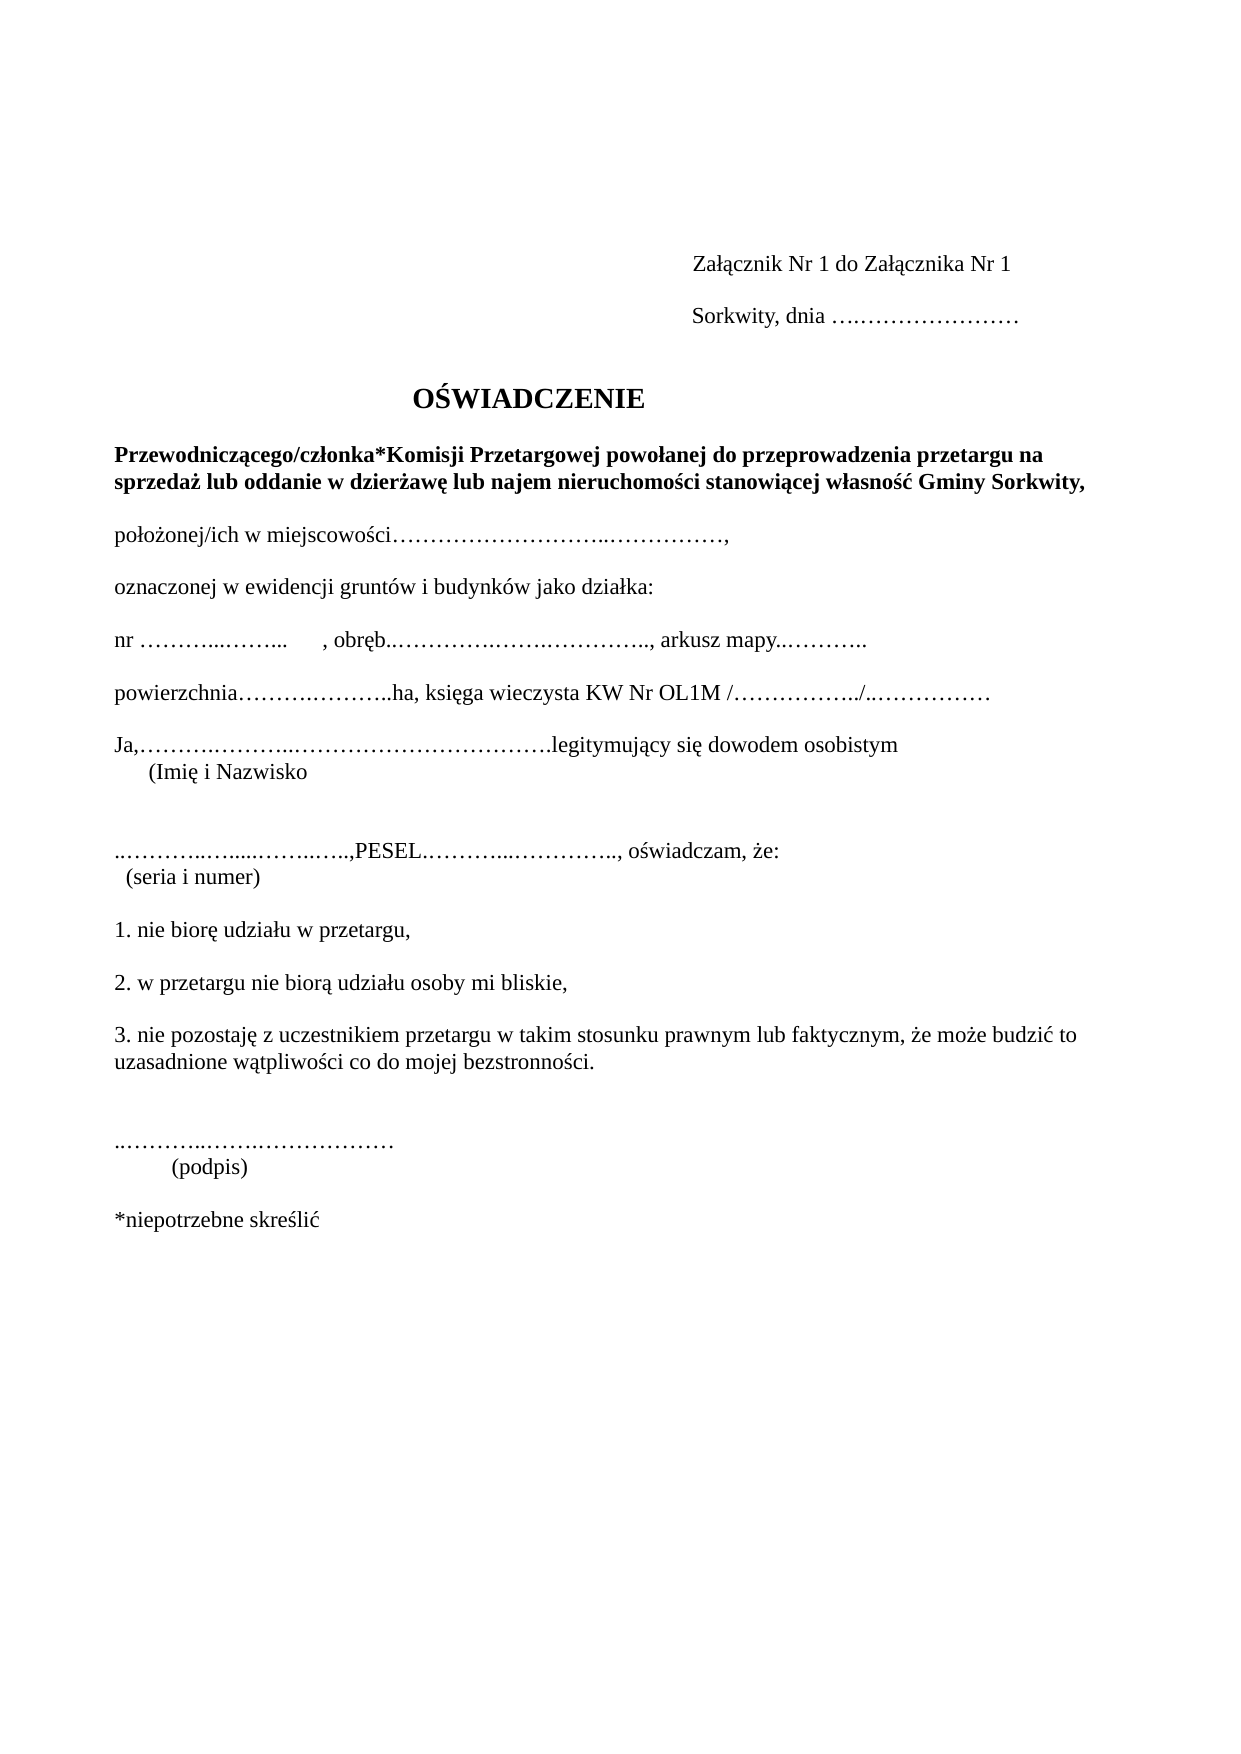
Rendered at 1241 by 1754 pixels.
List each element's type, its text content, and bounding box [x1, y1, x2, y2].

text 1. nie biorę udziału w przetargu, [114, 916, 1123, 942]
text 3. nie pozostaję z uczestnikiem przetargu w takim stosunku prawnym lub faktycznym, że może budzić to uzasadnione wątpliwości co do mojej bezstronności. [114, 1021, 1123, 1074]
text Załącznik Nr 1 do Załącznika Nr 1 [114, 250, 1123, 276]
text ..………..….....……..…..,PESEL.………...………….., oświadczam, że: [114, 837, 1123, 863]
text oznaczonej w ewidencji gruntów i budynków jako działka: [114, 573, 1123, 600]
text OŚWIADCZENIE [114, 382, 1123, 415]
text nr ………...……... , obręb..………….…….………….., arkusz mapy..……….. [114, 626, 1123, 652]
text 2. w przetargu nie biorą udziału osoby mi bliskie, [114, 969, 1123, 995]
text Sorkwity, dnia ….………………… [114, 303, 1123, 329]
text położonej/ich w miejscowości………………………..……………, [114, 521, 1123, 547]
text powierzchnia……….………..ha, księga wieczysta KW Nr OL1M /……………../..…………… [114, 679, 1123, 705]
text Przewodniczącego/członka*Komisji Przetargowej powołanej do przeprowadzenia przetargu na sprzedaż lub oddanie w dzierżawę lub najem nieruchomości stanowiącej własność Gminy Sorkwity, [114, 442, 1123, 494]
text Ja,……….………..…………………………….legitymujący się dowodem osobistym [114, 731, 1123, 758]
text ..………..…….……………… [114, 1127, 1123, 1153]
text *niepotrzebne skreślić [114, 1206, 1123, 1232]
text (Imię i Nazwisko [114, 758, 1123, 784]
text (podpis) [114, 1153, 1123, 1179]
text (seria i numer) [114, 863, 1123, 889]
